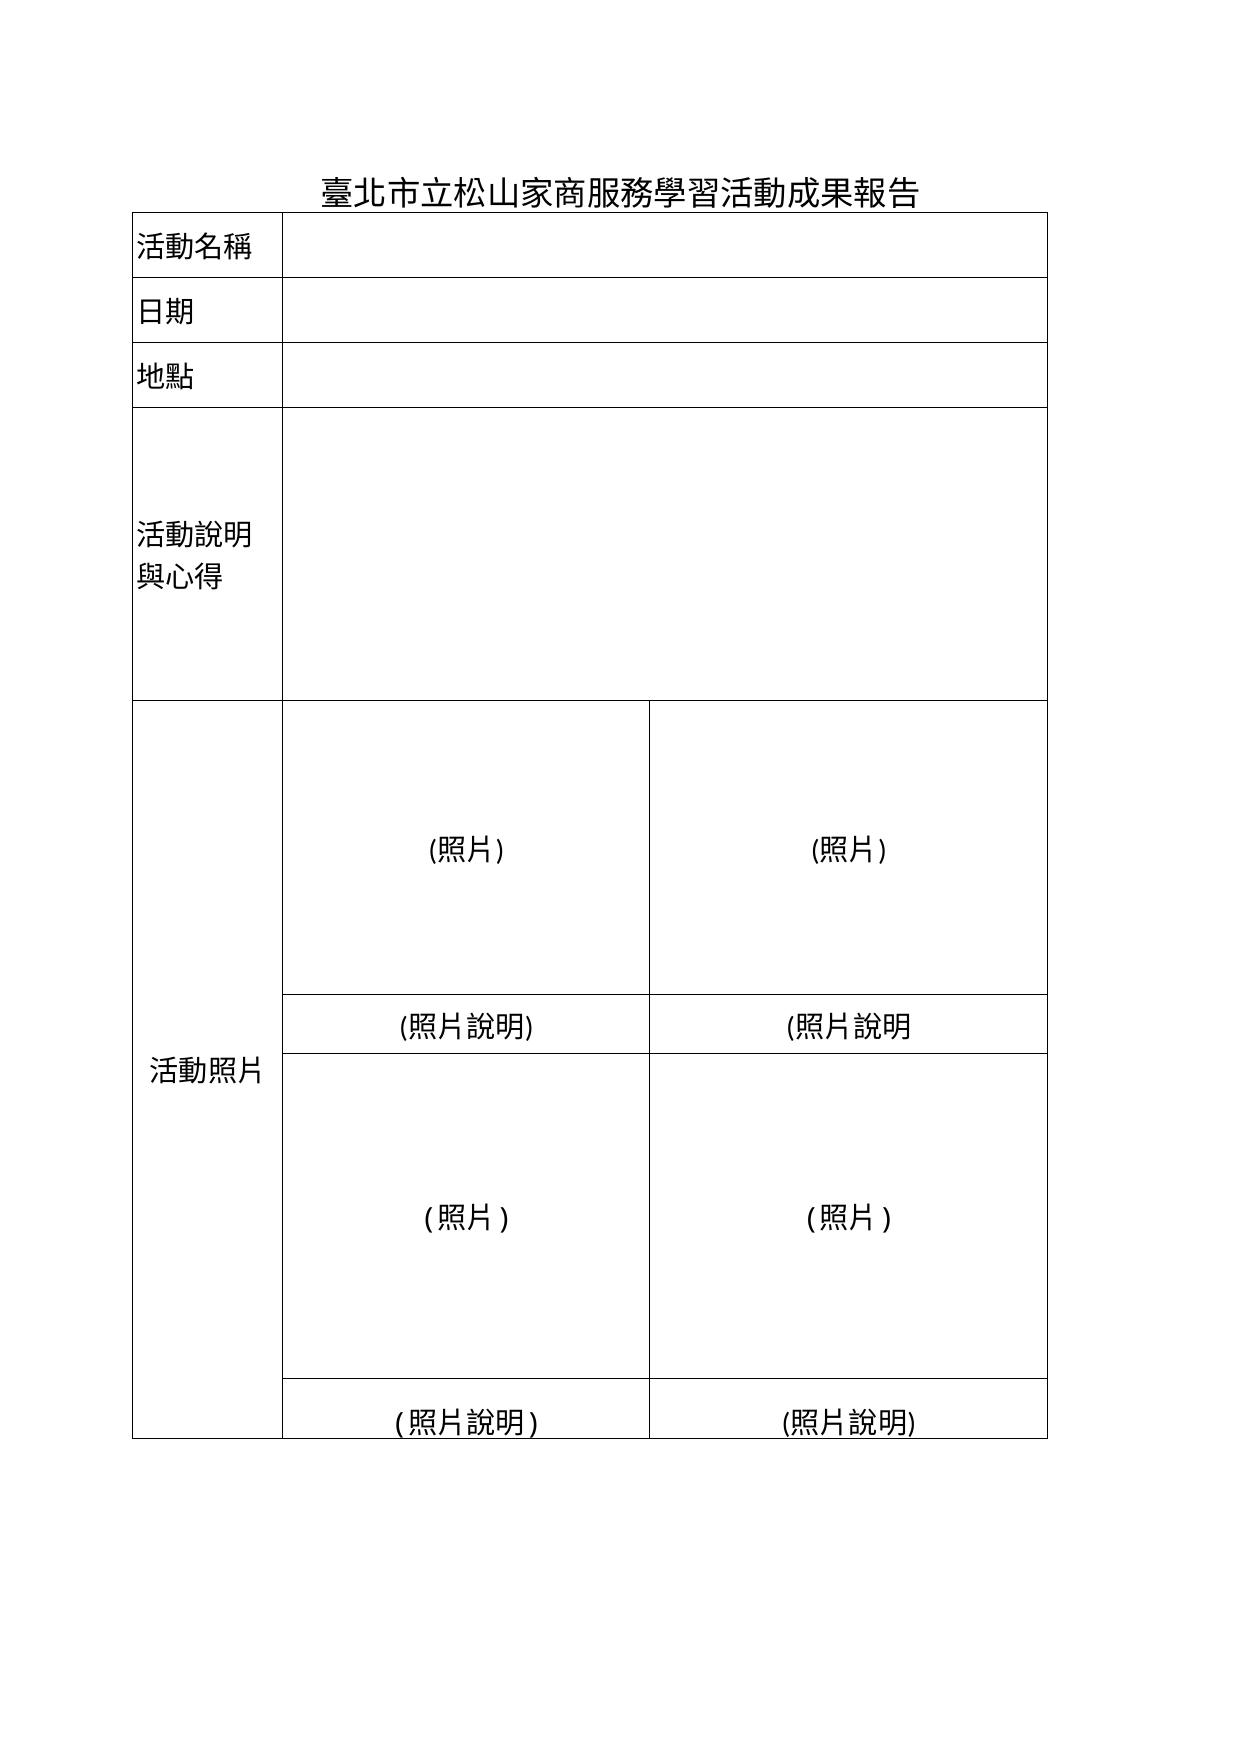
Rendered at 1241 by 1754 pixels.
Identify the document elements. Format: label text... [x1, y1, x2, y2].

table_cell (照片說明) [283, 995, 649, 1053]
table_cell 活動照片 [133, 701, 282, 1437]
table_cell (照片) [283, 1054, 649, 1378]
table_cell (照片) [650, 1054, 1047, 1378]
table_cell (照片說明) [283, 1379, 649, 1437]
table_cell 地點 [133, 343, 282, 407]
table_cell (照片) [283, 701, 649, 994]
table_cell 活動說明與心得 [133, 408, 282, 700]
table_cell (照片) [650, 701, 1047, 994]
table_cell (照片說明) [650, 1379, 1047, 1437]
table_cell 日期 [133, 278, 282, 342]
table_cell [283, 278, 1047, 342]
table_cell (照片說明 [650, 995, 1047, 1053]
table_cell [283, 343, 1047, 407]
table_cell [283, 408, 1047, 700]
table_header 活動名稱 [133, 213, 282, 277]
table_header [283, 213, 1047, 277]
text 臺北市立松山家商服務學習活動成果報告 [133, 150, 1107, 212]
